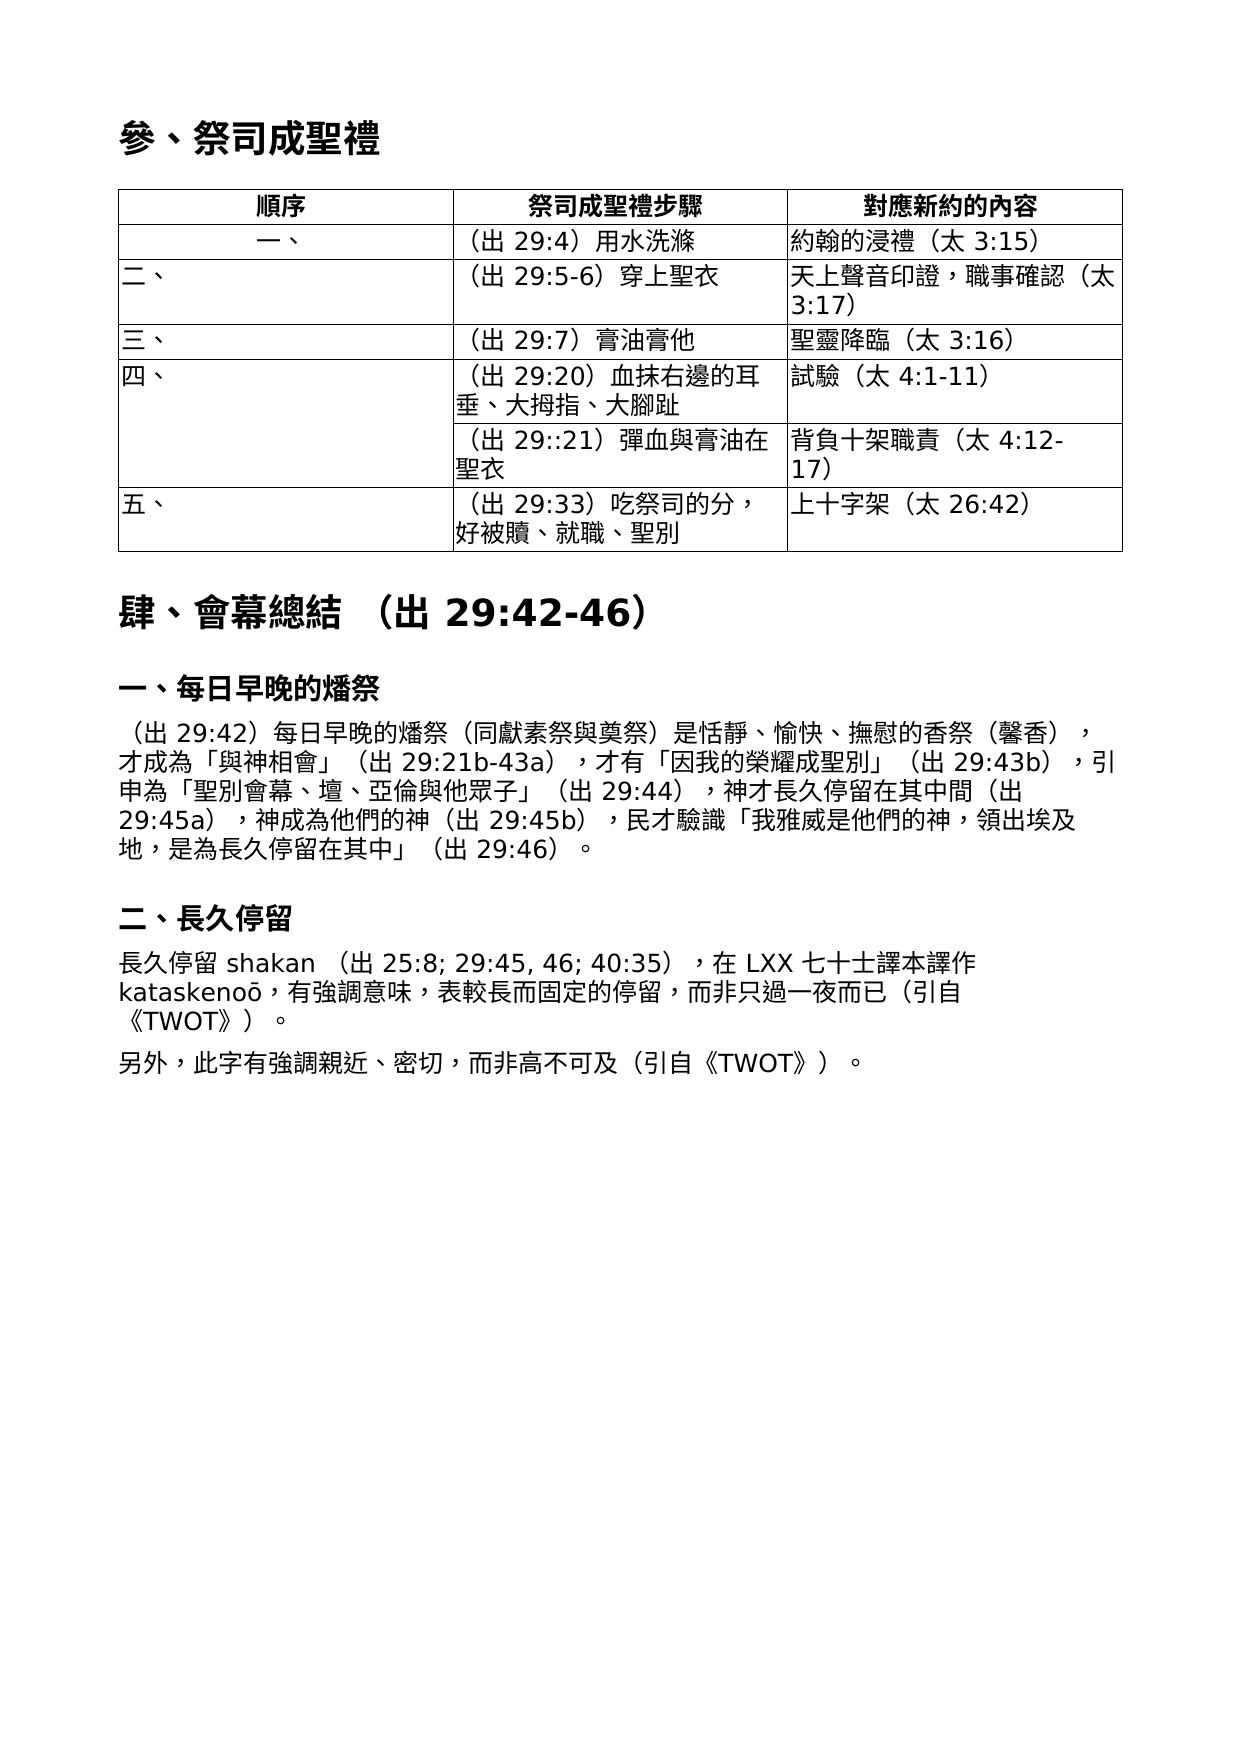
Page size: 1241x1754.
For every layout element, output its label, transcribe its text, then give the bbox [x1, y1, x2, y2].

text （出 29:42）每日早晚的燔祭（同獻素祭與奠祭）是恬靜、愉快、撫慰的香祭（馨香），才成為「與神相會」（出 29:21b-43a），才有「因我的榮耀成聖別」（出 29:43b），引申為「聖別會幕、壇、亞倫與他眾子」（出 29:44），神才長久停留在其中間（出 29:45a），神成為他們的神（出 29:45b），民才驗識「我雅威是他們的神，領出埃及地，是為長久停留在其中」（出 29:46）。 [118, 719, 1122, 865]
text 另外，此字有強調親近、密切，而非高不可及（引自《TWOT》）。 [118, 1049, 1122, 1078]
table_cell 一、 [119, 225, 453, 259]
table_header 對應新約的內容 [788, 190, 1122, 224]
table_cell （出 29:33）吃祭司的分，好被贖、就職、聖別 [454, 488, 787, 551]
subtitle 二、長久停留 [118, 902, 1122, 936]
table_cell 背負十架職責（太 4:12-17） [788, 424, 1122, 487]
table_cell 二、 [119, 260, 453, 323]
table_header 順序 [119, 190, 453, 224]
table_cell （出 29:4）用水洗滌 [454, 225, 787, 259]
table_cell 上十字架（太 26:42） [788, 488, 1122, 551]
table_cell 四、 [119, 360, 453, 487]
text 長久停留 shakan （出 25:8; 29:45, 46; 40:35），在 LXX 七十士譯本譯作 kataskenoō，有強調意味，表較長而固定的停留，而非只過一夜而已（引自《TWOT》）。 [118, 949, 1122, 1036]
table_cell 約翰的浸禮（太 3:15） [788, 225, 1122, 259]
subtitle 參、祭司成聖禮 [118, 118, 1122, 162]
subtitle 肆、會幕總結 （出 29:42-46） [118, 591, 1122, 635]
table_cell 聖靈降臨（太 3:16） [788, 325, 1122, 359]
table_cell 試驗（太 4:1-11） [788, 360, 1122, 423]
table_cell （出 29:7）膏油膏他 [454, 325, 787, 359]
table_cell （出 29:5-6）穿上聖衣 [454, 260, 787, 323]
table_cell 三、 [119, 325, 453, 359]
subtitle 一、每日早晚的燔祭 [118, 672, 1122, 706]
table_cell 天上聲音印證，職事確認（太 3:17） [788, 260, 1122, 323]
table_cell （出 29::21）彈血與膏油在聖衣 [454, 424, 787, 487]
table_cell 五、 [119, 488, 453, 551]
table_header 祭司成聖禮步驟 [454, 190, 787, 224]
table_cell （出 29:20）血抹右邊的耳垂、大拇指、大腳趾 [454, 360, 787, 423]
